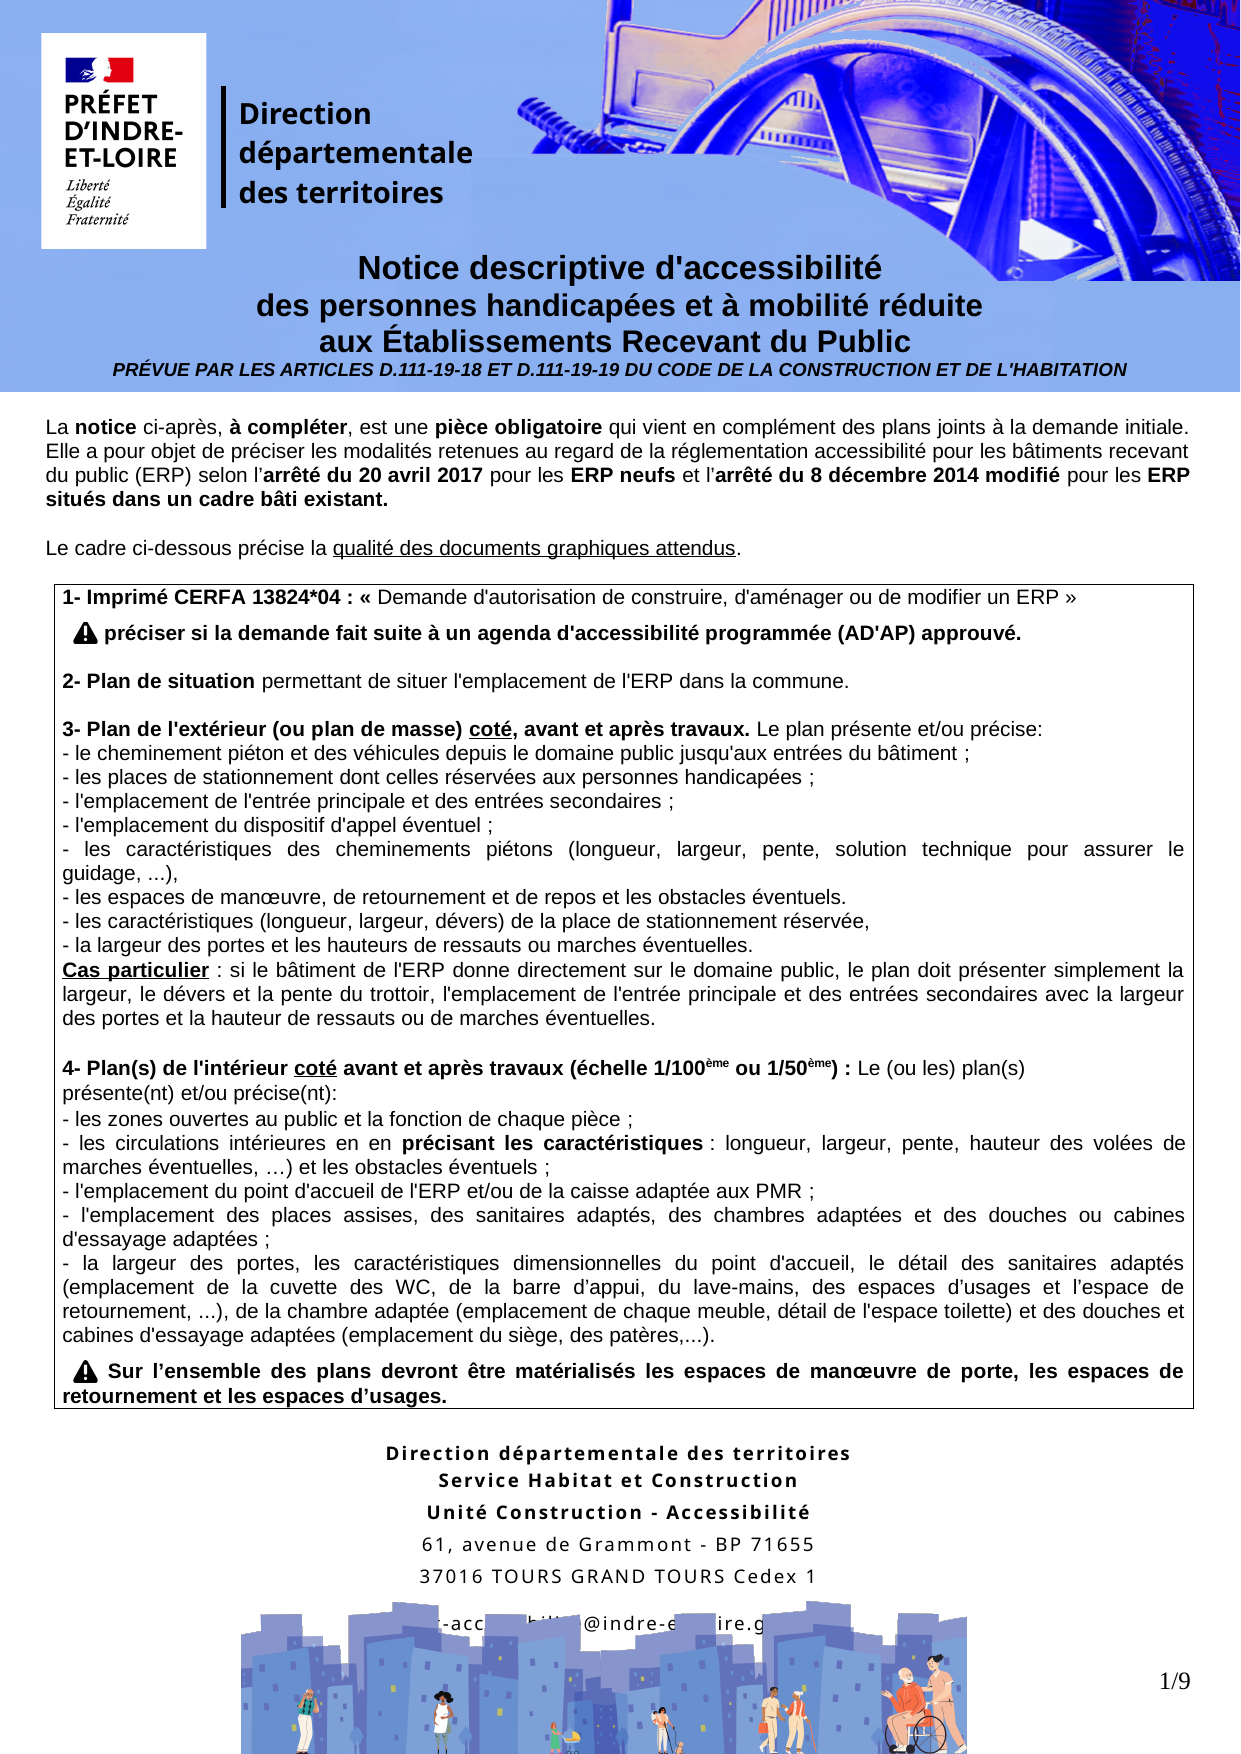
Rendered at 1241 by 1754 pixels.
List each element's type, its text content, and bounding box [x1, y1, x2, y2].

picture [241, 1601, 967, 1754]
text 37016 TOURS GRAND TOURS Cedex 1 [45, 1563, 1191, 1589]
text Unité Construction - Accessibilité [45, 1499, 1191, 1525]
text Service Habitat et Construction [45, 1467, 1191, 1493]
picture [73, 1360, 98, 1383]
picture [0, 0, 1241, 392]
text Direction départementale des territoires [45, 1440, 1191, 1466]
text ddt-accessibilite@indre-et-loire.gouv.fr [45, 1610, 241, 1636]
text 61, avenue de Grammont - BP 71655 [45, 1531, 1191, 1557]
text Le cadre ci-dessous précise la qualité des documents graphiques attendus. [45, 536, 1191, 559]
picture [73, 622, 98, 644]
text ddt-accessibilite@indre-et-loire.gouv.fr [967, 1610, 1191, 1636]
text La notice ci-après, à compléter, est une pièce obligatoire qui vient en complément des plans joints à la demande initiale. Elle a pour objet de préciser les modalités retenues au regard de la réglementation accessibilité pour les bâtiments recevant du public (ERP) selon l’arrêté du 20 avril 2017 pour les ERP neufs et l’arrêté du 8 décembre 2014 modifié pour les ERP situés dans un cadre bâti existant. [45, 415, 1191, 511]
table_header 1- Imprimé CERFA 13824*04 : « Demande d'autorisation de construire, d'aménager ou de modifier un ERP » préciser si la demande fait suite à un agenda d'accessibilité programmée (AD'AP) approuvé. 2- Plan de situation permettant de situer l'emplacement de l'ERP dans la commune. 3- Plan de l'extérieur (ou plan de masse) coté, avant et après travaux. Le plan présente et/ou précise: - le cheminement piéton et des véhicules depuis le domaine public jusqu'aux entrées du bâtiment ; - les places de stationnement dont celles réservées aux personnes handicapées ; - l'emplacement de l'entrée principale et des entrées secondaires ; - l'emplacement du dispositif d'appel éventuel ; - les caractéristiques des cheminements piétons (longueur, largeur, pente, solution technique pour assurer le guidage, ...), - les espaces de manœuvre, de retournement et de repos et les obstacles éventuels. - les caractéristiques (longueur, largeur, dévers) de la place de stationnement réservée, - la largeur des portes et les hauteurs de ressauts ou marches éventuelles. Cas particulier : si le bâtiment de l'ERP donne directement sur le domaine public, le plan doit présenter simplement la largeur, le dévers et la pente du trottoir, l'emplacement de l'entrée principale et des entrées secondaires avec la largeur des portes et la hauteur de ressauts ou de marches éventuelles. 4- Plan(s) de l'intérieur coté avant et après travaux (échelle 1/100ème ou 1/50ème) : Le (ou les) plan(s) présente(nt) et/ou précise(nt): - les zones ouvertes au public et la fonction de chaque pièce ; - les circulations intérieures en en précisant les caractéristiques : longueur, largeur, pente, hauteur des volées de marches éventuelles, …) et les obstacles éventuels ; - l'emplacement du point d'accueil de l'ERP et/ou de la caisse adaptée aux PMR ; - l'emplacement des places assises, des sanitaires adaptés, des chambres adaptées et des douches ou cabines d'essayage adaptées ; - la largeur des portes, les caractéristiques dimensionnelles du point d'accueil, le détail des sanitaires adaptés (emplacement de la cuvette des WC, de la barre d’appui, du lave-mains, des espaces d’usages et l’espace de retournement, ...), de la chambre adaptée (emplacement de chaque meuble, détail de l'espace toilette) et des douches et cabines d'essayage adaptées (emplacement du siège, des patères,...). Sur l’ensemble des plans devront être matérialisés les espaces de manœuvre de porte, les espaces de retournement et les espaces d’usages. [55, 585, 1193, 1408]
